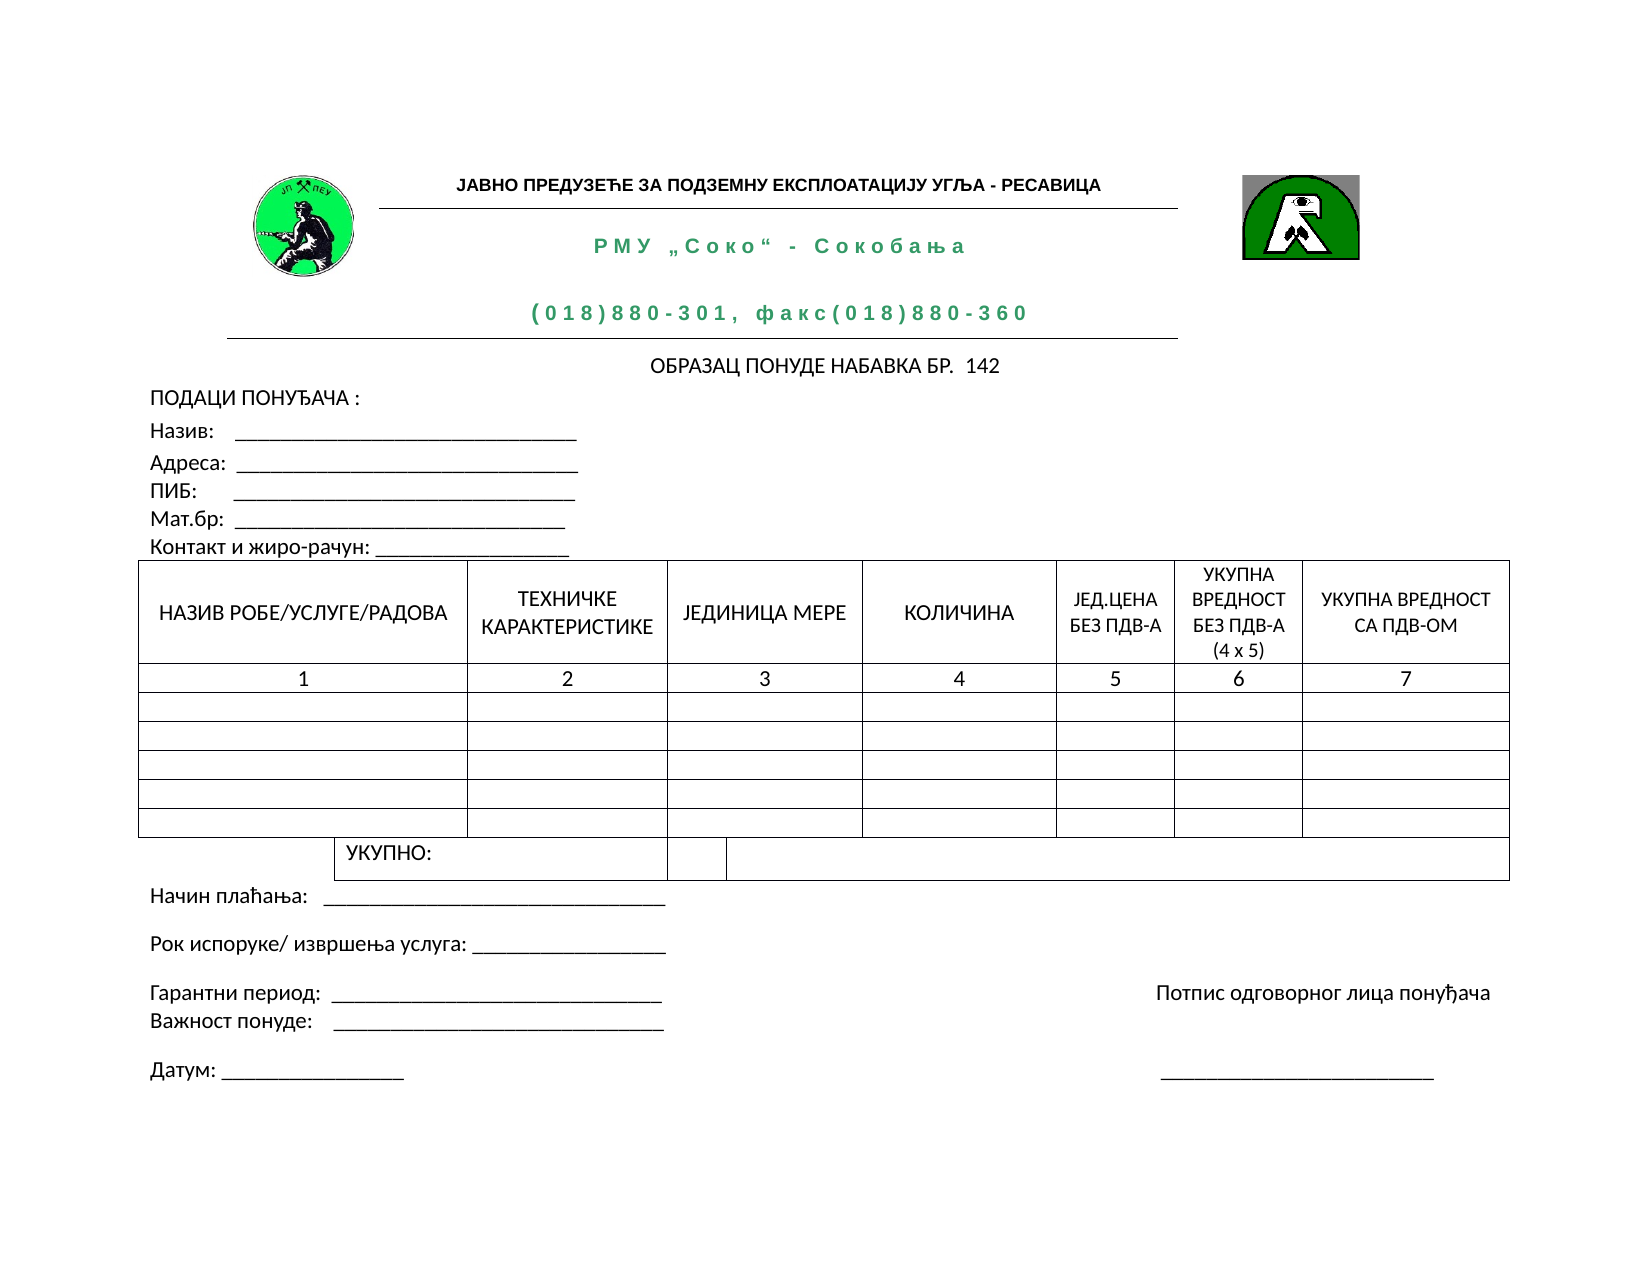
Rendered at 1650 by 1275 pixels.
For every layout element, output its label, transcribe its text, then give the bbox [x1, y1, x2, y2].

table_cell [139, 809, 467, 837]
table_cell [468, 780, 667, 808]
table_header [227, 150, 379, 338]
picture [252, 175, 354, 277]
table_header УКУПНА ВРЕДНОСТ СА ПДВ-ОМ [1303, 561, 1509, 663]
table_cell [468, 751, 667, 779]
table_cell [668, 809, 862, 837]
table_cell 7 [1303, 664, 1509, 692]
table_header УКУПНА ВРЕДНОСТ БЕЗ ПДВ-А (4 x 5) [1175, 561, 1302, 663]
table_cell [468, 809, 667, 837]
table_cell [668, 780, 862, 808]
table_cell [727, 838, 1509, 880]
text Датум: ________________ ________________________ [150, 1055, 1500, 1083]
table_cell [863, 809, 1056, 837]
table_cell [468, 693, 667, 721]
text Адреса: ______________________________ [150, 448, 1500, 476]
text Мат.бр: _____________________________ [150, 504, 1500, 532]
table_cell УКУПНО: [335, 838, 667, 880]
table_header ЈАВНО ПРЕДУЗЕЋЕ ЗА ПОДЗЕМНУ ЕКСПЛОАТАЦИЈУ УГЉА - РЕСАВИЦА [379, 150, 1178, 208]
table_cell РМУ „Соко“ - Сокобања (018)880-301, факс(018)880-360 [379, 209, 1178, 338]
table_header НАЗИВ РОБЕ/УСЛУГЕ/РАДОВА [139, 561, 467, 663]
table_cell [1303, 693, 1509, 721]
table_cell [1303, 809, 1509, 837]
text Назив: ______________________________ [150, 416, 1500, 444]
text ОБРАЗАЦ ПОНУДЕ НАБАВКА БР. 142 [150, 351, 1500, 379]
table_cell [139, 780, 467, 808]
table_cell 1 [139, 664, 467, 692]
text Рок испоруке/ извршења услуга: _________________ [150, 929, 1500, 958]
table_header ЈЕД.ЦЕНА БЕЗ ПДВ-А [1057, 561, 1174, 663]
table_cell [139, 838, 334, 880]
text ПОДАЦИ ПОНУЂАЧА : [150, 383, 1500, 412]
table_cell 2 [468, 664, 667, 692]
table_cell [1303, 722, 1509, 750]
table_cell [1057, 722, 1174, 750]
table_cell [1175, 693, 1302, 721]
table_cell [1057, 751, 1174, 779]
text Гарантни период: _____________________________ Потпис одговорног лица понуђача Важност понуде: _____________________________ [150, 978, 1500, 1034]
table_cell [668, 751, 862, 779]
table_header [1178, 150, 1424, 338]
table_cell 4 [863, 664, 1056, 692]
table_cell [1175, 809, 1302, 837]
table_cell 5 [1057, 664, 1174, 692]
table_cell [863, 751, 1056, 779]
table_cell [668, 722, 862, 750]
table_cell [468, 722, 667, 750]
table_cell [668, 838, 726, 880]
table_cell [1303, 751, 1509, 779]
table_cell [668, 693, 862, 721]
table_cell [1057, 693, 1174, 721]
table_cell [139, 693, 467, 721]
table_cell [1175, 780, 1302, 808]
table_cell [1303, 780, 1509, 808]
picture [1242, 175, 1360, 260]
table_header ЈЕДИНИЦА МЕРЕ [668, 561, 862, 663]
text Контакт и жиро-рачун: _________________ [150, 532, 1500, 560]
table_cell [1175, 751, 1302, 779]
text Начин плаћања: ______________________________ [150, 881, 1500, 909]
table_cell 3 [668, 664, 862, 692]
table_header ТЕХНИЧКЕ КАРАКТЕРИСТИКЕ [468, 561, 667, 663]
table_cell 6 [1175, 664, 1302, 692]
table_cell [1057, 809, 1174, 837]
table_cell [863, 693, 1056, 721]
table_header КОЛИЧИНА [863, 561, 1056, 663]
table_cell [863, 722, 1056, 750]
table_cell [1175, 722, 1302, 750]
table_cell [139, 751, 467, 779]
table_cell [139, 722, 467, 750]
text ПИБ: ______________________________ [150, 476, 1500, 504]
table_cell [863, 780, 1056, 808]
table_cell [1057, 780, 1174, 808]
